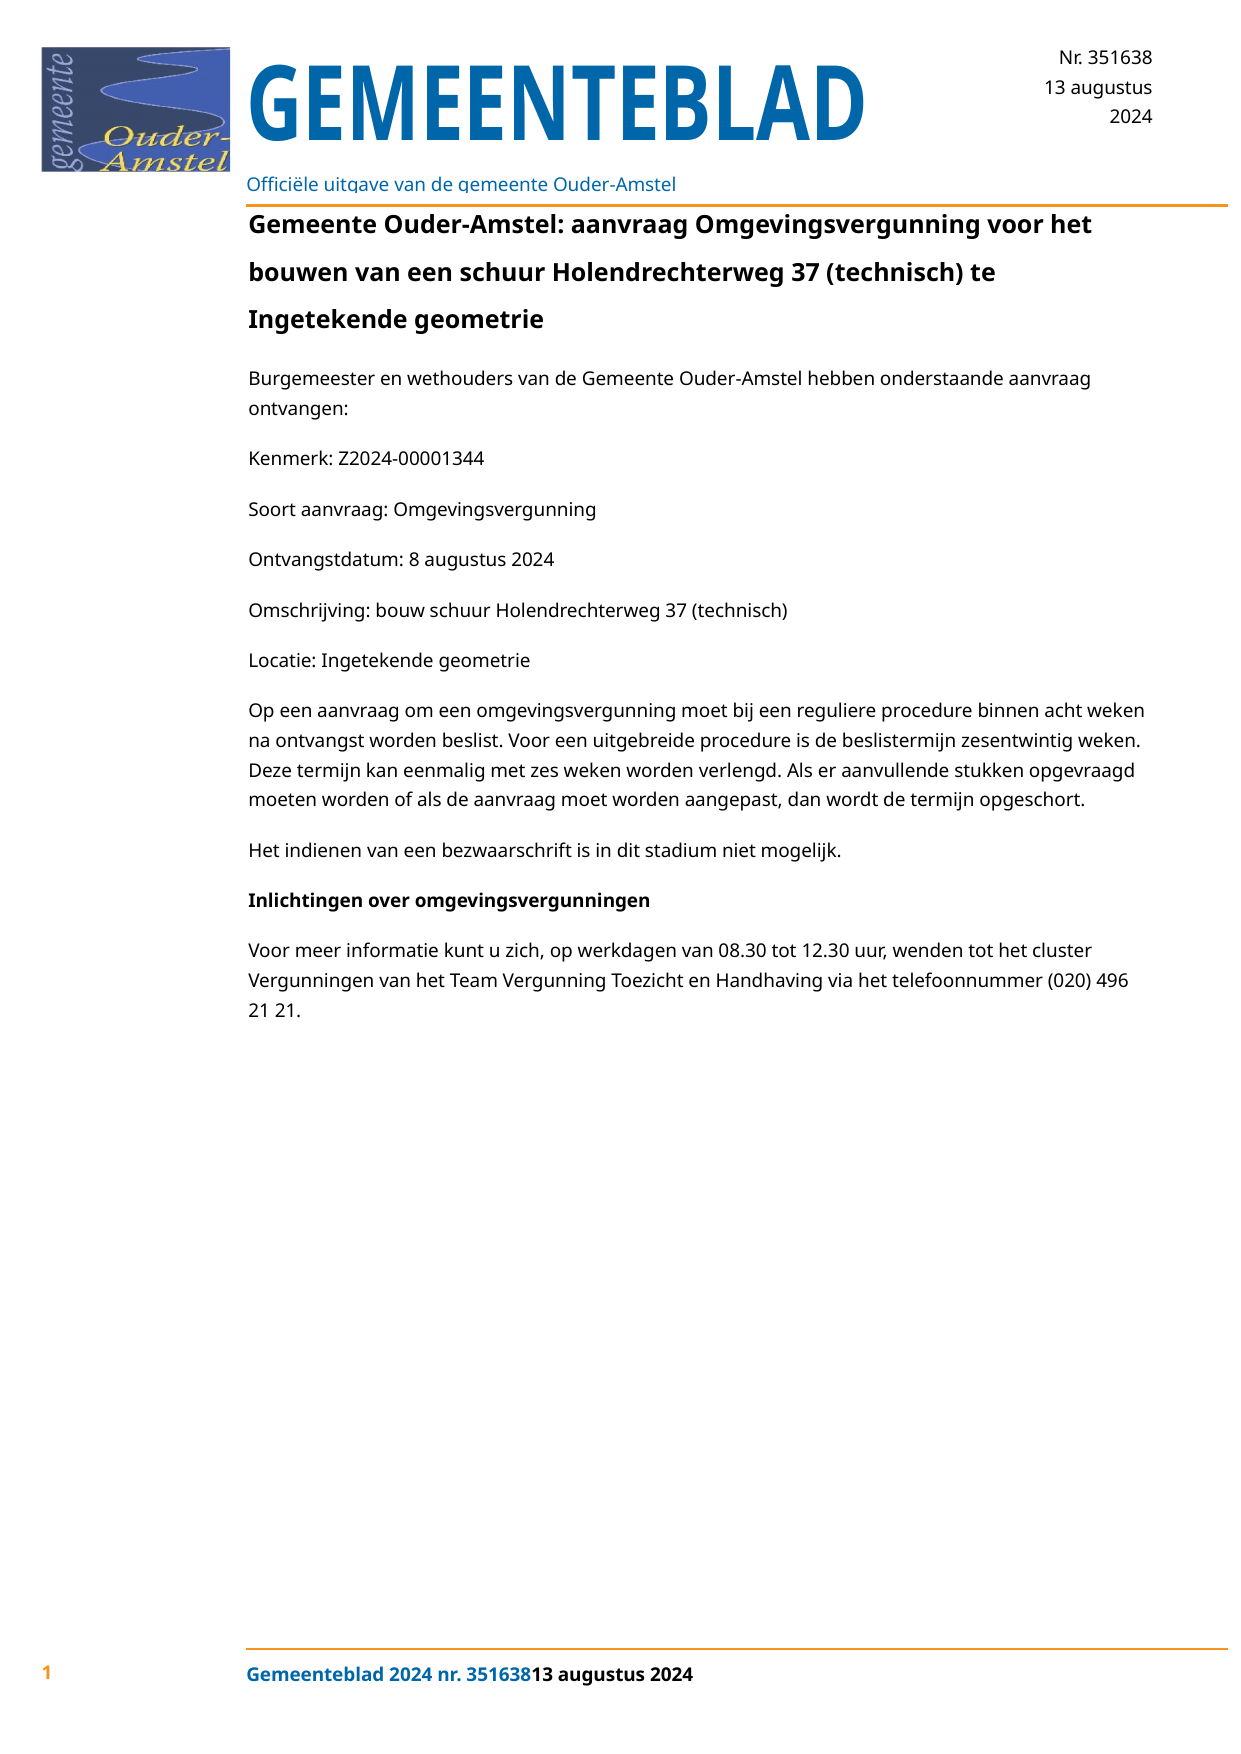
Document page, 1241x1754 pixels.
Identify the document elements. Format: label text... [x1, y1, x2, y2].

text Omschrijving: bouw schuur Holendrechterweg 37 (technisch) [248, 597, 1152, 622]
text Gemeente Ouder-Amstel: aanvraag Omgevingsvergunning voor het bouwen van een schuur Holendrechterweg 37 (technisch) te Ingetekende geometrie [248, 207, 1152, 336]
picture [41, 47, 231, 172]
text Ontvangstdatum: 8 augustus 2024 [248, 546, 1152, 572]
text Locatie: Ingetekende geometrie [248, 647, 1152, 673]
text Kenmerk: Z2024-00001344 [248, 446, 1152, 471]
text Het indienen van een bezwaarschrift is in dit stadium niet mogelijk. [248, 837, 1152, 862]
text Op een aanvraag om een omgevingsvergunning moet bij een reguliere procedure binnen acht weken na ontvangst worden beslist. Voor een uitgebreide procedure is de beslistermijn zesentwintig weken. Deze termijn kan eenmalig met zes weken worden verlengd. Als er aanvullende stukken opgevraagd moeten worden of als de aanvraag moet worden aangepast, dan wordt de termijn opgeschort. [248, 698, 1152, 812]
text Voor meer informatie kunt u zich, op werkdagen van 08.30 tot 12.30 uur, wenden tot het cluster Vergunningen van het Team Vergunning Toezicht en Handhaving via het telefoonnummer (020) 496 21 21. [248, 938, 1152, 1022]
text Soort aanvraag: Omgevingsvergunning [248, 496, 1152, 522]
text Burgemeester en wethouders van de Gemeente Ouder-Amstel hebben onderstaande aanvraag ontvangen: [248, 366, 1152, 421]
text Inlichtingen over omgevingsvergunningen [248, 887, 1152, 913]
